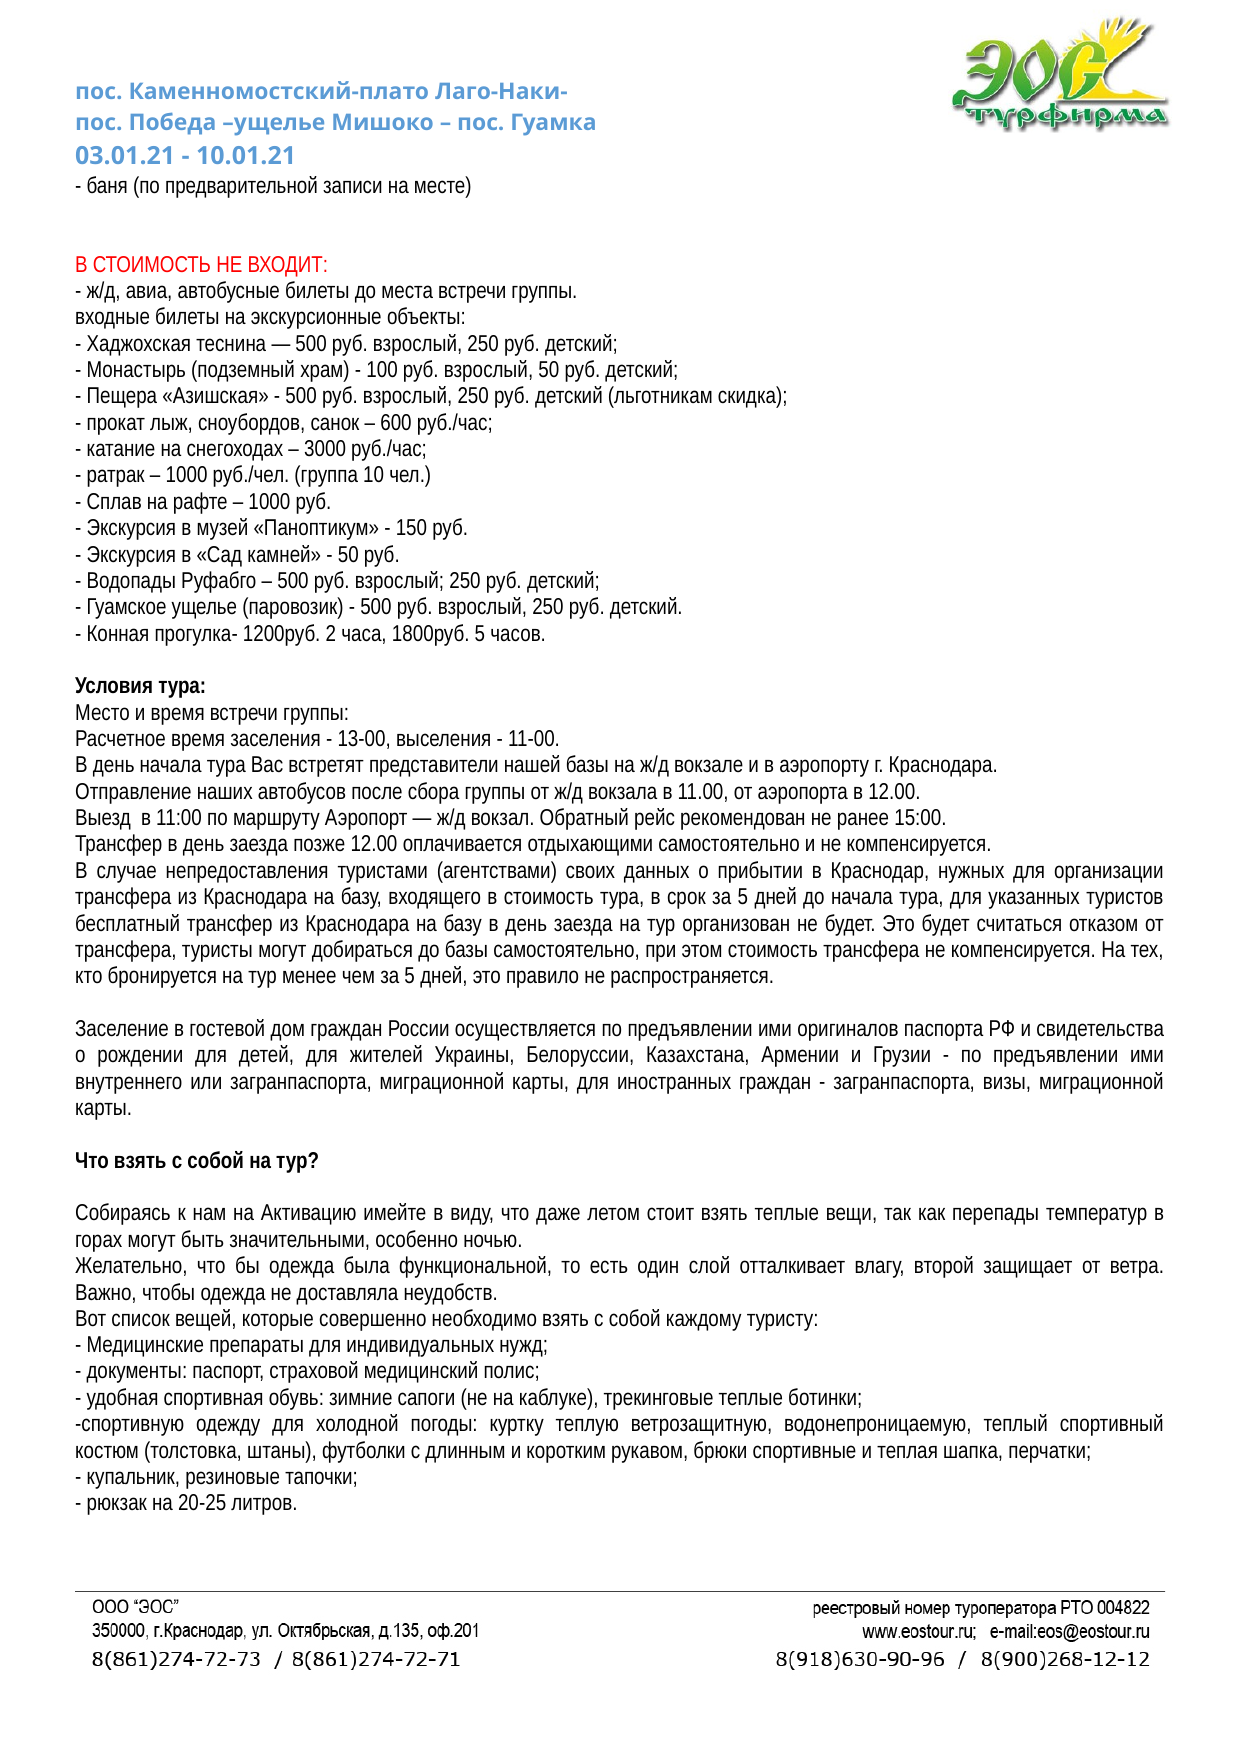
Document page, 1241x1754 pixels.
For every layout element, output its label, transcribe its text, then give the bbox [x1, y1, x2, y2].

text - Конная прогулка- 1200руб. 2 часа, 1800руб. 5 часов. [75, 619, 1165, 646]
text Желательно, что бы одежда была функциональной, то есть один слой отталкивает влагу, второй защищает от ветра. Важно, чтобы одежда не доставляла неудобств. [75, 1252, 1165, 1305]
text Место и время встречи группы: [75, 699, 1165, 725]
text - рюкзак на 20-25 литров. [75, 1489, 1165, 1516]
text - Экскурсия в музей «Паноптикум» - 150 руб. [75, 514, 1165, 541]
text - Сплав на рафте – 1000 руб. [75, 488, 1165, 514]
text - удобная спортивная обувь: зимние сапоги (не на каблуке), трекинговые теплые ботинки; [75, 1384, 1165, 1410]
text В случае непредоставления туристами (агентствами) своих данных о прибытии в Краснодар, нужных для организации трансфера из Краснодара на базу, входящего в стоимость тура, в срок за 5 дней до начала тура, для указанных туристов бесплатный трансфер из Краснодара на базу в день заезда на тур организован не будет. Это будет считаться отказом от трансфера, туристы могут добираться до базы самостоятельно, при этом стоимость трансфера не компенсируется. На тех, кто бронируется на тур менее чем за 5 дней, это правило не распространяется. [75, 857, 1165, 988]
text - ратрак – 1000 руб./чел. (группа 10 чел.) [75, 461, 1165, 488]
text Собираясь к нам на Активацию имейте в виду, что даже летом стоит взять теплые вещи, так как перепады температур в горах могут быть значительными, особенно ночью. [75, 1199, 1165, 1252]
text Выезд в 11:00 по маршруту Аэропорт — ж/д вокзал. Обратный рейс рекомендован не ранее 15:00. [75, 804, 1165, 830]
text В СТОИМОСТЬ НЕ ВХОДИТ: [75, 251, 1165, 277]
text Трансфер в день заезда позже 12.00 оплачивается отдыхающими самостоятельно и не компенсируется. [75, 830, 1165, 857]
text - прокат лыж, сноубордов, санок – 600 руб./час; [75, 409, 1165, 435]
text Что взять с собой на тур? [75, 1147, 1165, 1173]
text - Пещера «Азишская» - 500 руб. взрослый, 250 руб. детский (льготникам скидка); [75, 382, 1165, 409]
text - Хаджохская теснина — 500 руб. взрослый, 250 руб. детский; [75, 330, 1165, 356]
text Вот список вещей, которые совершенно необходимо взять с собой каждому туристу: [75, 1305, 1165, 1331]
text входные билеты на экскурсионные объекты: [75, 303, 1165, 330]
text - Экскурсия в «Сад камней» - 50 руб. [75, 541, 1165, 567]
text - ж/д, авиа, автобусные билеты до места встречи группы. [75, 277, 1165, 303]
text В день начала тура Вас встретят представители нашей базы на ж/д вокзале и в аэропорту г. Краснодара. [75, 751, 1165, 778]
text Условия тура: [75, 672, 1165, 699]
text Отправление наших автобусов после сбора группы от ж/д вокзала в 11.00, от аэропорта в 12.00. [75, 778, 1165, 804]
text -спортивную одежду для холодной погоды: куртку теплую ветрозащитную, водонепроницаемую, теплый спортивный костюм (толстовка, штаны), футболки с длинным и коротким рукавом, брюки спортивные и теплая шапка, перчатки; [75, 1410, 1165, 1463]
text - купальник, резиновые тапочки; [75, 1463, 1165, 1489]
text - Водопады Руфабго – 500 руб. взрослый; 250 руб. детский; [75, 567, 1165, 593]
text - Медицинские препараты для индивидуальных нужд; [75, 1331, 1165, 1357]
text Расчетное время заселения - 13-00, выселения - 11-00. [75, 725, 1165, 751]
text Заселение в гостевой дом граждан России осуществляется по предъявлении ими оригиналов паспорта РФ и свидетельства о рождении для детей, для жителей Украины, Белоруссии, Казахстана, Армении и Грузии - по предъявлении ими внутреннего или загранпаспорта, миграционной карты, для иностранных граждан - загранпаспорта, визы, миграционной карты. [75, 1015, 1165, 1120]
text - Гуамское ущелье (паровозик) - 500 руб. взрослый, 250 руб. детский. [75, 593, 1165, 619]
text - документы: паспорт, страховой медицинский полис; [75, 1357, 1165, 1384]
text - катание на снегоходах – 3000 руб./час; [75, 435, 1165, 461]
text - баня (по предварительной записи на месте) [75, 172, 1165, 198]
text - Монастырь (подземный храм) - 100 руб. взрослый, 50 руб. детский; [75, 356, 1165, 382]
